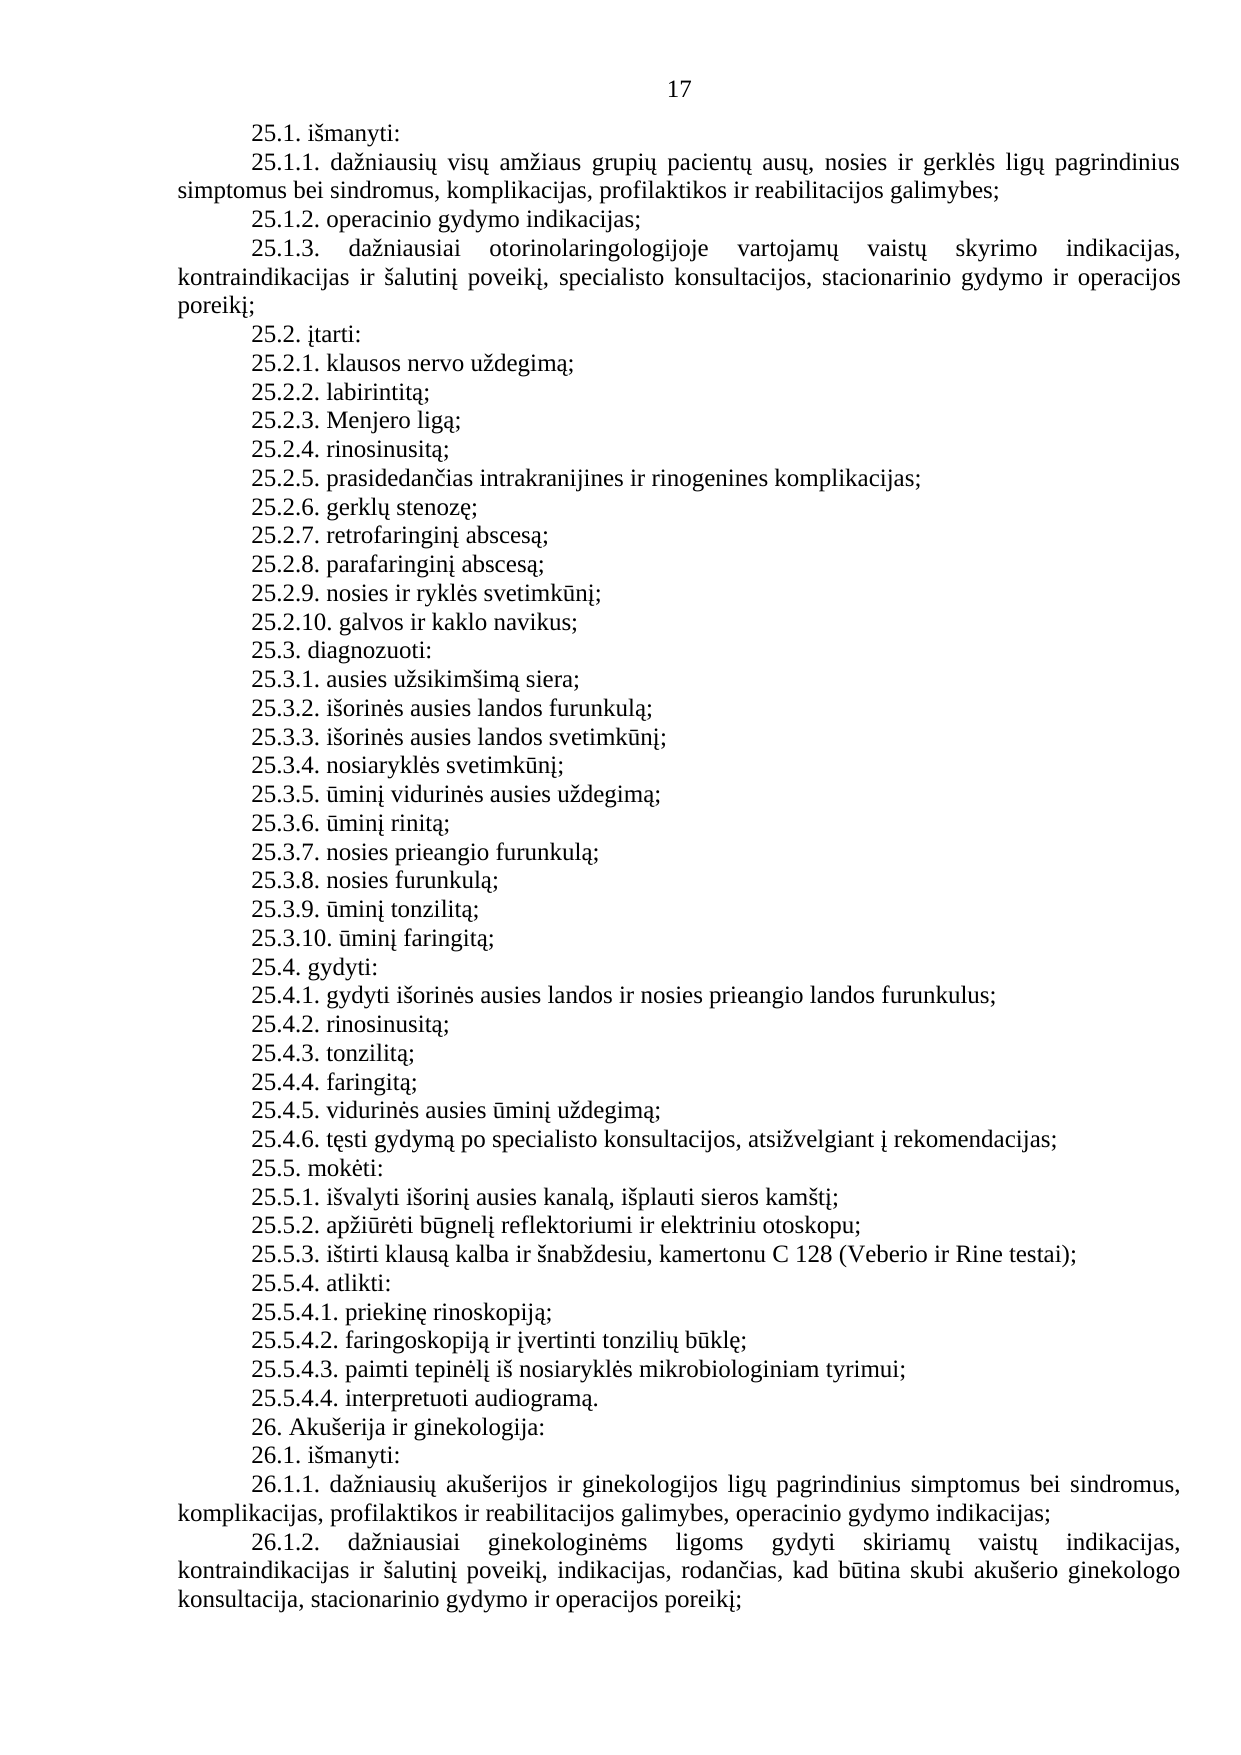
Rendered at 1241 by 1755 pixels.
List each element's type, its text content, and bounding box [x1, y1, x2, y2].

text 25.1.2. operacinio gydymo indikacijas; [177, 204, 1181, 233]
text 25.3.6. ūminį rinitą; [177, 808, 1181, 837]
text 25.5.4.3. paimti tepinėlį iš nosiaryklės mikrobiologiniam tyrimui; [177, 1354, 1181, 1383]
text 25.3.9. ūminį tonzilitą; [177, 894, 1181, 923]
text 25.5.3. ištirti klausą kalba ir šnabždesiu, kamertonu C 128 (Veberio ir Rine testai); [177, 1239, 1181, 1268]
text 25.1.1. dažniausių visų amžiaus grupių pacientų ausų, nosies ir gerklės ligų pagrindinius simptomus bei sindromus, komplikacijas, profilaktikos ir reabilitacijos galimybes; [177, 147, 1181, 204]
text 25.5. mokėti: [177, 1153, 1181, 1182]
text 25.3. diagnozuoti: [177, 636, 1181, 664]
text 25.1.3. dažniausiai otorinolaringologijoje vartojamų vaistų skyrimo indikacijas, kontraindikacijas ir šalutinį poveikį, specialisto konsultacijos, stacionarinio gydymo ir operacijos poreikį; [177, 233, 1181, 319]
text 25.3.5. ūminį vidurinės ausies uždegimą; [177, 779, 1181, 808]
text 25.1. išmanyti: [177, 118, 1181, 147]
text 25.2.1. klausos nervo uždegimą; [177, 348, 1181, 377]
text 25.3.1. ausies užsikimšimą siera; [177, 664, 1181, 693]
text 25.5.2. apžiūrėti būgnelį reflektoriumi ir elektriniu otoskopu; [177, 1211, 1181, 1239]
text 25.3.3. išorinės ausies landos svetimkūnį; [177, 722, 1181, 751]
text 25.5.4.4. interpretuoti audiogramą. [177, 1383, 1181, 1412]
text 25.3.2. išorinės ausies landos furunkulą; [177, 693, 1181, 722]
text 25.2.9. nosies ir ryklės svetimkūnį; [177, 578, 1181, 607]
text 25.2.3. Menjero ligą; [177, 406, 1181, 434]
text 25.2.2. labirintitą; [177, 377, 1181, 406]
text 25.5.1. išvalyti išorinį ausies kanalą, išplauti sieros kamštį; [177, 1182, 1181, 1211]
text 25.4.1. gydyti išorinės ausies landos ir nosies prieangio landos furunkulus; [177, 981, 1181, 1009]
text 25.4.3. tonzilitą; [177, 1038, 1181, 1067]
text 25.2.5. prasidedančias intrakranijines ir rinogenines komplikacijas; [177, 463, 1181, 492]
text 25.2.4. rinosinusitą; [177, 434, 1181, 463]
text 25.3.8. nosies furunkulą; [177, 866, 1181, 894]
text 25.5.4.1. priekinę rinoskopiją; [177, 1297, 1181, 1326]
text 25.3.7. nosies prieangio furunkulą; [177, 837, 1181, 866]
text 25.4.4. faringitą; [177, 1067, 1181, 1096]
text 25.2.8. parafaringinį abscesą; [177, 549, 1181, 578]
text 25.2.10. galvos ir kaklo navikus; [177, 607, 1181, 636]
text 25.3.4. nosiaryklės svetimkūnį; [177, 751, 1181, 779]
text 25.3.10. ūminį faringitą; [177, 923, 1181, 952]
text 26.1.1. dažniausių akušerijos ir ginekologijos ligų pagrindinius simptomus bei sindromus, komplikacijas, profilaktikos ir reabilitacijos galimybes, operacinio gydymo indikacijas; [177, 1469, 1181, 1527]
text 26.1.2. dažniausiai ginekologinėms ligoms gydyti skiriamų vaistų indikacijas, kontraindikacijas ir šalutinį poveikį, indikacijas, rodančias, kad būtina skubi akušerio ginekologo konsultacija, stacionarinio gydymo ir operacijos poreikį; [177, 1527, 1181, 1613]
text 25.2.6. gerklų stenozę; [177, 492, 1181, 521]
text 25.4.6. tęsti gydymą po specialisto konsultacijos, atsižvelgiant į rekomendacijas; [177, 1124, 1181, 1153]
text 25.4.2. rinosinusitą; [177, 1009, 1181, 1038]
text 25.5.4.2. faringoskopiją ir įvertinti tonzilių būklę; [177, 1326, 1181, 1354]
text 25.2.7. retrofaringinį abscesą; [177, 521, 1181, 549]
text 26.1. išmanyti: [177, 1441, 1181, 1469]
text 25.5.4. atlikti: [177, 1268, 1181, 1297]
text 25.4. gydyti: [177, 952, 1181, 981]
text 25.2. įtarti: [177, 319, 1181, 348]
text 25.4.5. vidurinės ausies ūminį uždegimą; [177, 1096, 1181, 1124]
text 26. Akušerija ir ginekologija: [177, 1412, 1181, 1441]
